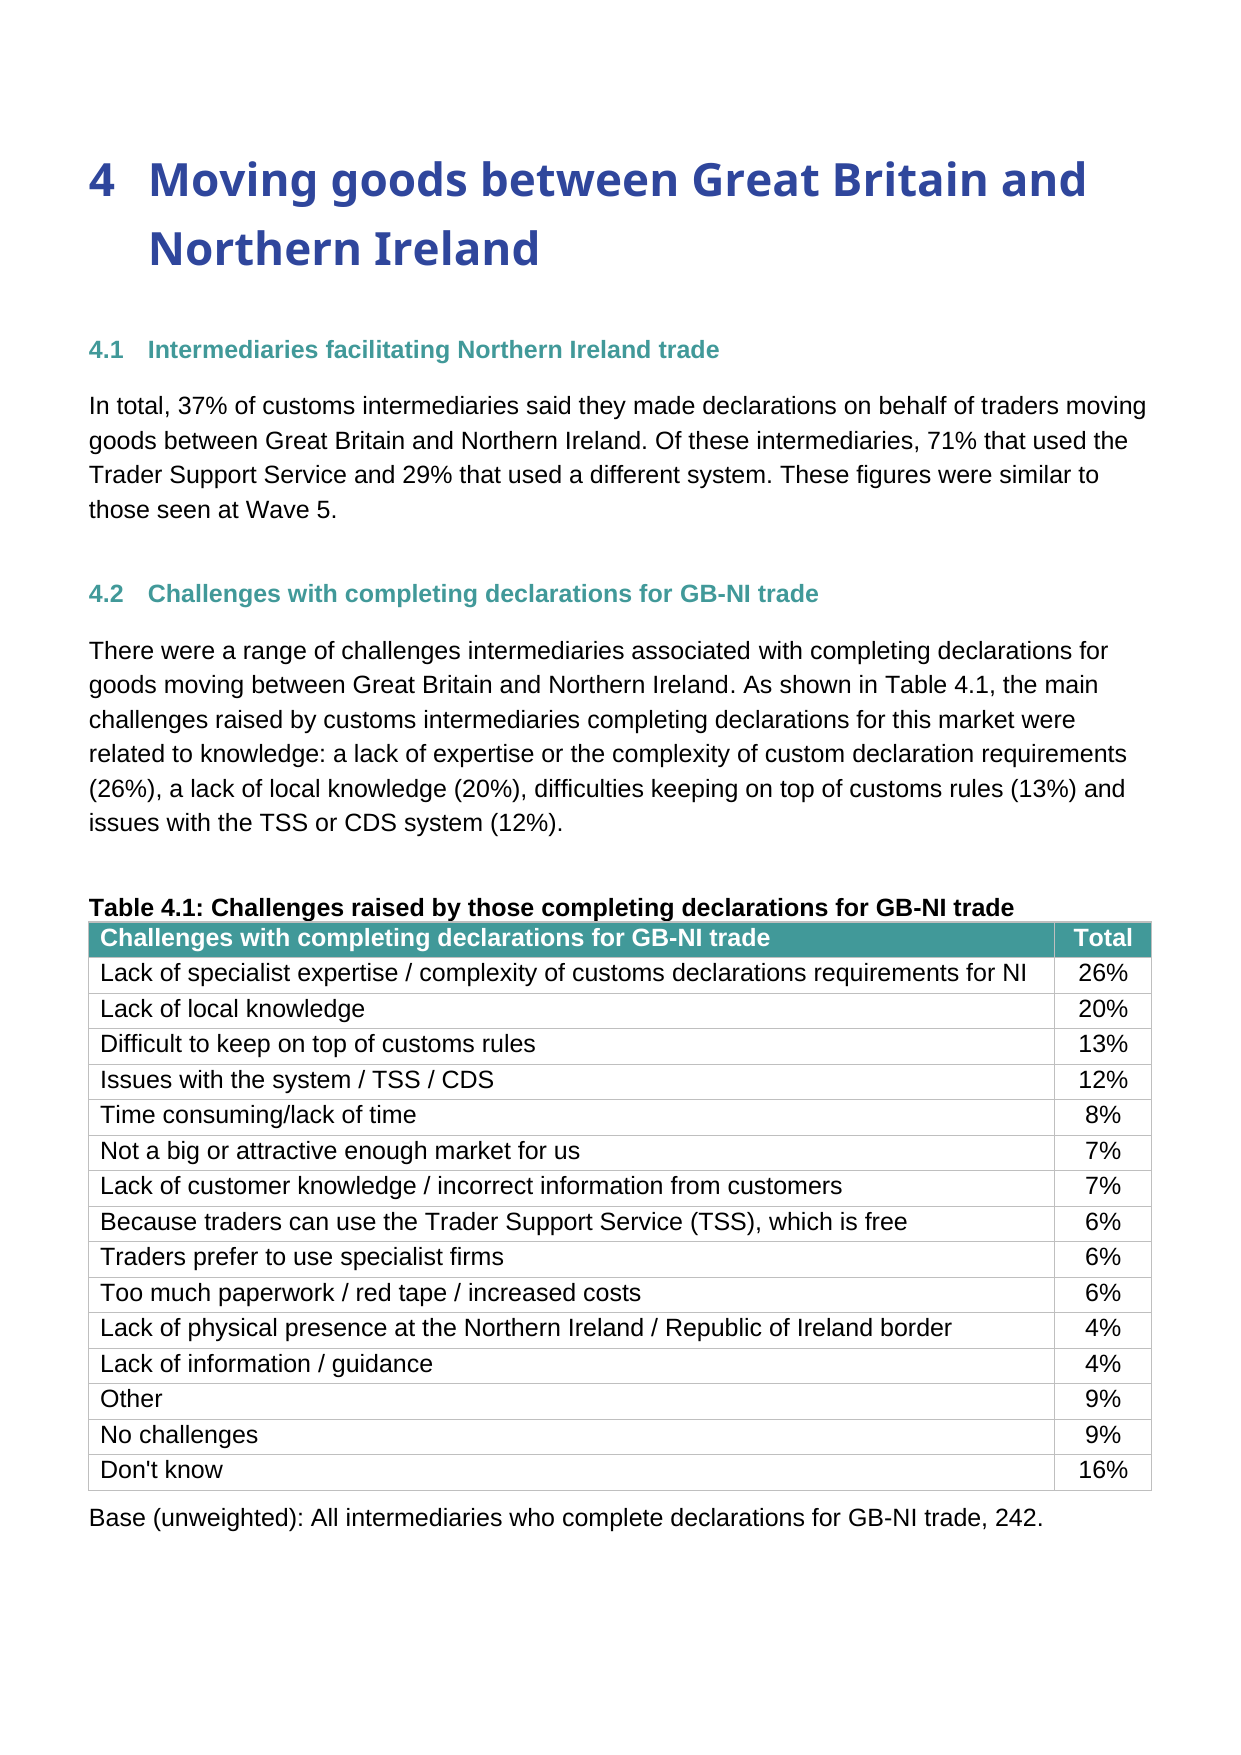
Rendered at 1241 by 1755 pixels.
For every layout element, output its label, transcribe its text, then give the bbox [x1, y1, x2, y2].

text There were a range of challenges intermediaries associated with completing declarations for goods moving between Great Britain and Northern Ireland. As shown in Table 4.1, the main challenges raised by customs intermediaries completing declarations for this market were related to knowledge: a lack of expertise or the complexity of custom declaration requirements (26%), a lack of local knowledge (20%), difficulties keeping on top of customs rules (13%) and issues with the TSS or CDS system (12%). [89, 636, 1152, 837]
table_cell Lack of specialist expertise / complexity of customs declarations requirements for NI [89, 958, 1054, 992]
table_cell Other [89, 1384, 1054, 1419]
table_cell Difficult to keep on top of customs rules [89, 1029, 1054, 1063]
table_header Challenges with completing declarations for GB-NI trade [89, 923, 1054, 957]
text In total, 37% of customs intermediaries said they made declarations on behalf of traders moving goods between Great Britain and Northern Ireland. Of these intermediaries, 71% that used the Trader Support Service and 29% that used a different system. These figures were similar to those seen at Wave 5. [89, 391, 1152, 523]
table_cell 4% [1055, 1349, 1151, 1383]
text Base (unweighted): All intermediaries who complete declarations for GB-NI trade, 242. [89, 1503, 1152, 1532]
table_cell 13% [1055, 1029, 1151, 1063]
subtitle Moving goods between Great Britain and Northern Ireland [89, 148, 1152, 279]
table_cell 6% [1055, 1278, 1151, 1312]
table_cell 7% [1055, 1136, 1151, 1170]
table_cell Lack of customer knowledge / incorrect information from customers [89, 1171, 1054, 1206]
table_cell Traders prefer to use specialist firms [89, 1242, 1054, 1277]
table_cell Because traders can use the Trader Support Service (TSS), which is free [89, 1207, 1054, 1241]
table_cell 9% [1055, 1420, 1151, 1454]
table_cell 6% [1055, 1207, 1151, 1241]
table_cell Issues with the system / TSS / CDS [89, 1065, 1054, 1099]
table_cell No challenges [89, 1420, 1054, 1454]
table_cell Lack of local knowledge [89, 994, 1054, 1028]
table_cell 26% [1055, 958, 1151, 992]
table_cell 16% [1055, 1455, 1151, 1490]
table_header Total [1055, 923, 1151, 957]
subtitle Intermediaries facilitating Northern Ireland trade [89, 335, 1152, 363]
table_cell 9% [1055, 1384, 1151, 1419]
table_cell 12% [1055, 1065, 1151, 1099]
table_cell Too much paperwork / red tape / increased costs [89, 1278, 1054, 1312]
table_cell Lack of physical presence at the Northern Ireland / Republic of Ireland border [89, 1313, 1054, 1348]
table_cell 20% [1055, 994, 1151, 1028]
table_cell 8% [1055, 1100, 1151, 1134]
table_cell Time consuming/lack of time [89, 1100, 1054, 1134]
subtitle Challenges with completing declarations for GB-NI trade [89, 579, 1152, 608]
table_cell 4% [1055, 1313, 1151, 1348]
table_cell Not a big or attractive enough market for us [89, 1136, 1054, 1170]
text Table 4.1: Challenges raised by those completing declarations for GB-NI trade [89, 893, 1152, 921]
table_cell 7% [1055, 1171, 1151, 1206]
table_cell Don't know [89, 1455, 1054, 1490]
table_cell Lack of information / guidance [89, 1349, 1054, 1383]
table_cell 6% [1055, 1242, 1151, 1277]
